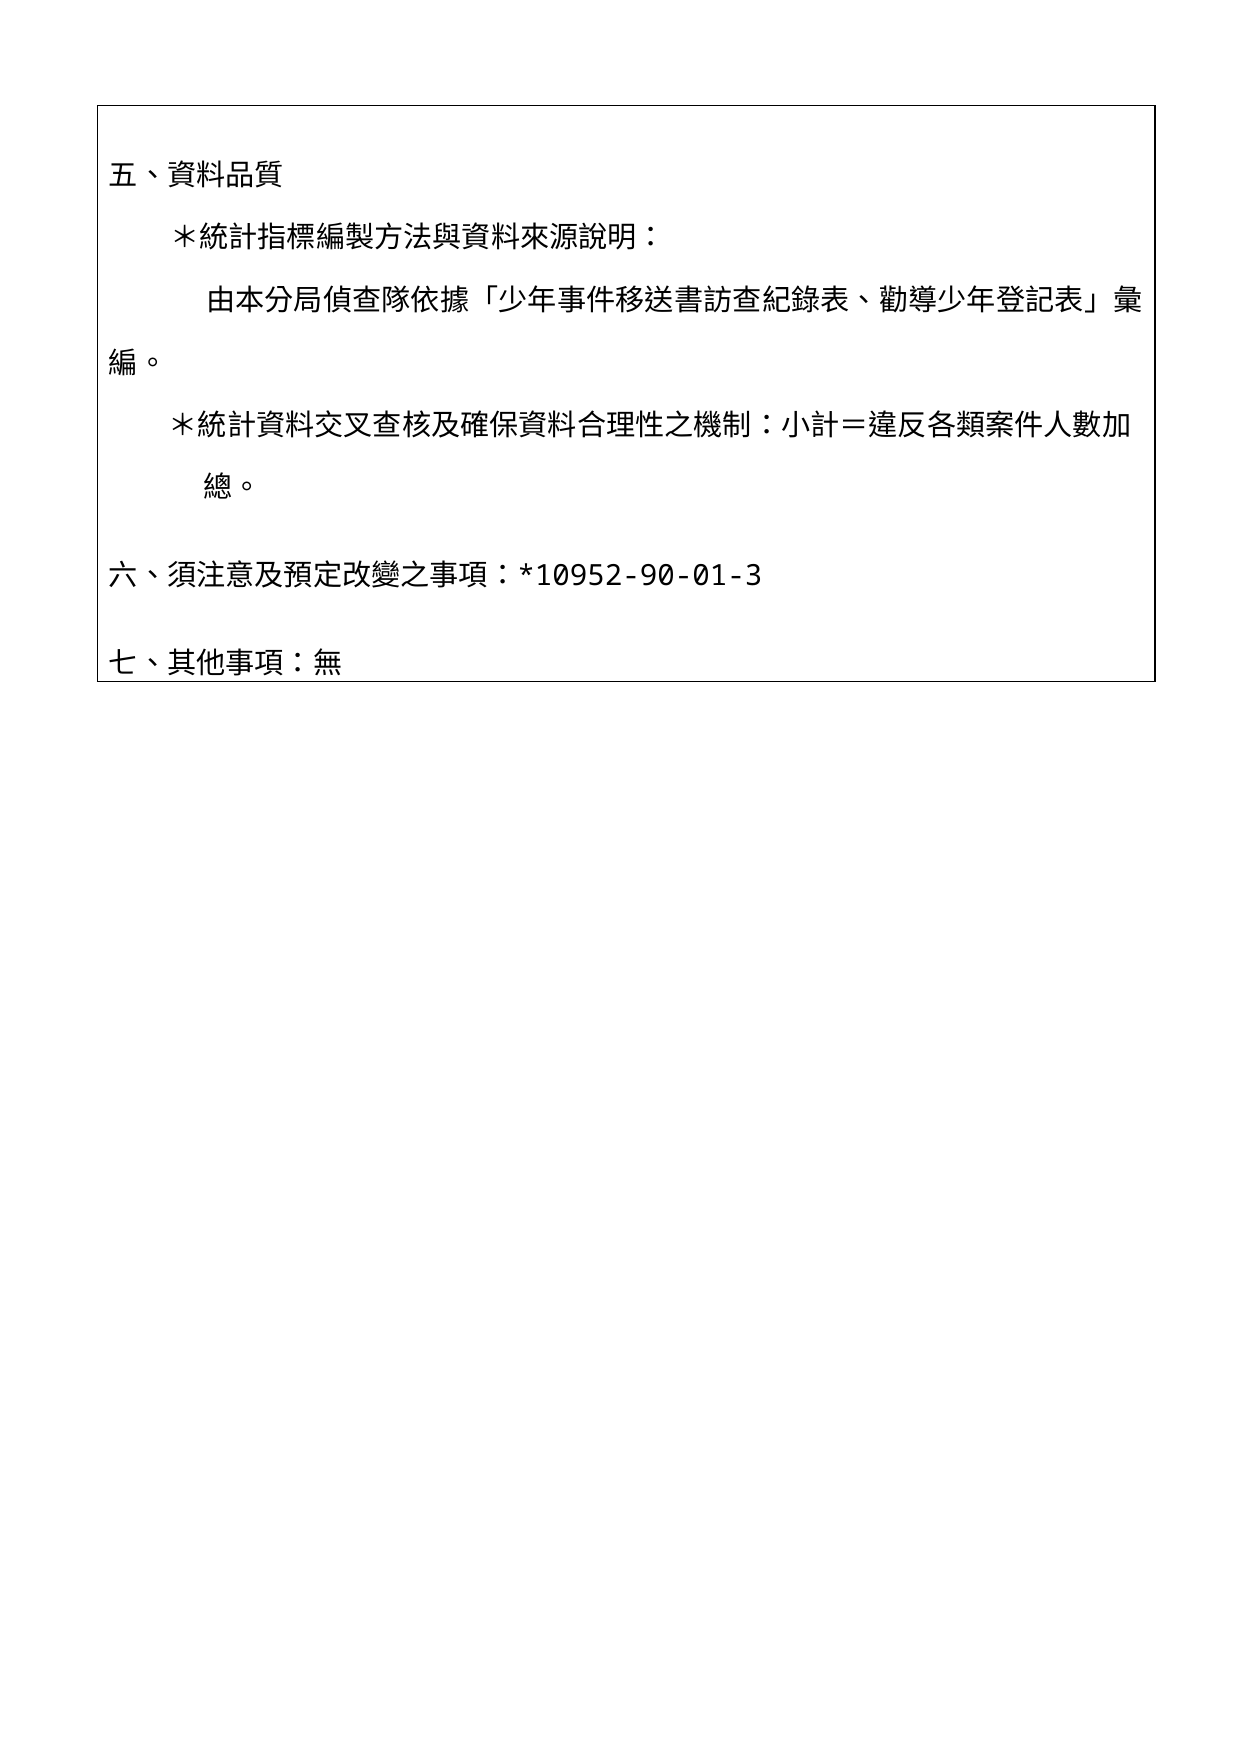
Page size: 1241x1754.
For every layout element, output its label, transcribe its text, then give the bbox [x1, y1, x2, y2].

table_header 五、資料品質 ＊統計指標編製方法與資料來源說明： 由本分局偵查隊依據「少年事件移送書訪查紀錄表、勸導少年登記表」彙編。 ＊統計資料交叉查核及確保資料合理性之機制：小計＝違反各類案件人數加 總。 六、須注意及預定改變之事項：*10952-90-01-3 七、其他事項：無 [98, 106, 1154, 681]
